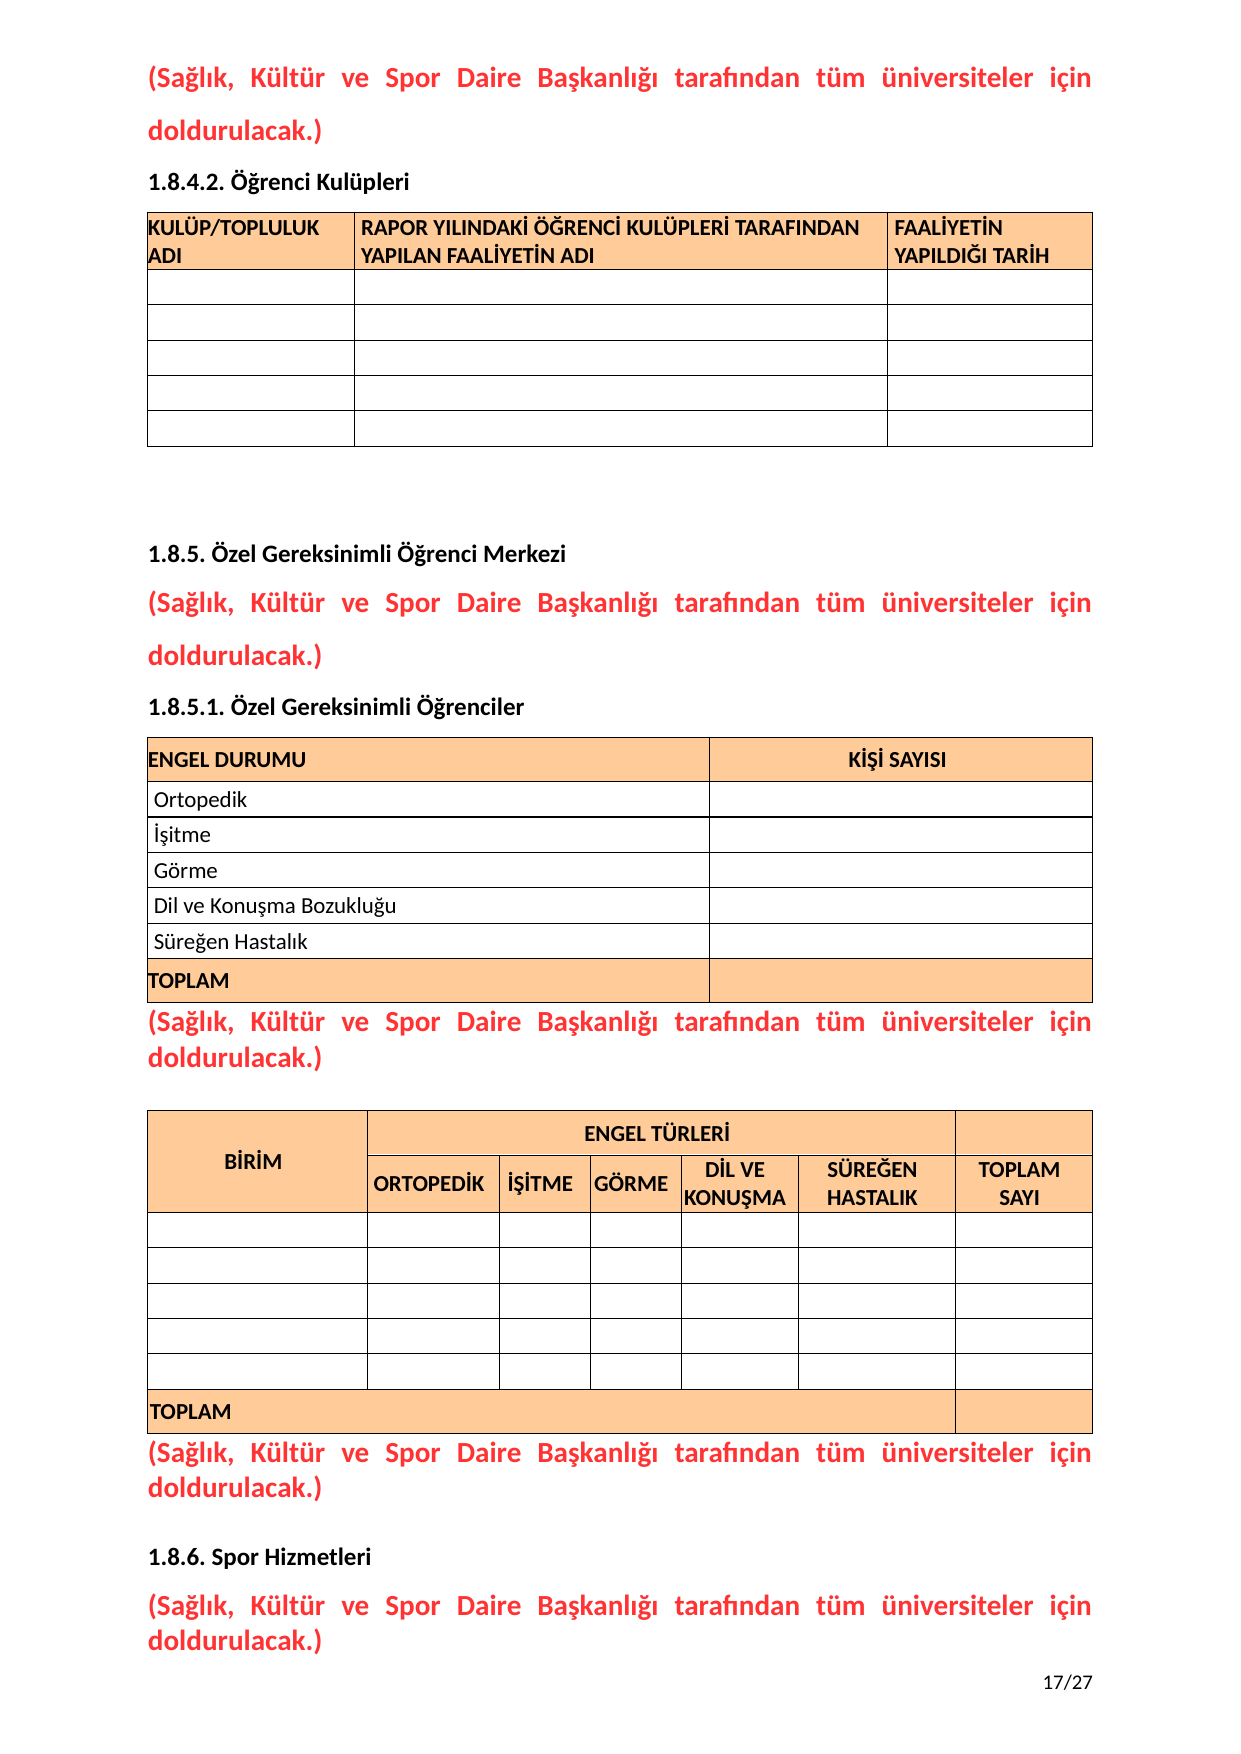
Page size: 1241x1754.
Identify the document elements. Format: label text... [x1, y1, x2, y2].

table_header BİRİM [148, 1111, 367, 1212]
table_cell [148, 270, 354, 304]
table_cell [682, 1213, 798, 1247]
table_cell [799, 1284, 955, 1318]
table_cell [368, 1354, 499, 1389]
table_cell [956, 1213, 1092, 1247]
table_cell [368, 1248, 499, 1282]
table_cell [956, 1248, 1092, 1282]
table_cell [148, 411, 354, 446]
table_cell [888, 341, 1092, 375]
table_cell GÖRME [591, 1156, 681, 1212]
table_cell İşitme [148, 818, 709, 852]
table_cell [148, 1213, 367, 1247]
table_cell [888, 411, 1092, 446]
text (Sağlık, Kültür ve Spor Daire Başkanlığı tarafından tüm üniversiteler için doldurulacak.) [148, 1003, 1093, 1074]
table_cell Dil ve Konuşma Bozukluğu [148, 888, 709, 923]
table_cell DİL VE KONUŞMA [682, 1156, 798, 1212]
table_cell [710, 959, 1092, 1002]
table_cell TOPLAM [148, 1390, 955, 1433]
table_cell [799, 1248, 955, 1282]
text 1.8.6. Spor Hizmetleri [148, 1541, 1093, 1571]
text (Sağlık, Kültür ve Spor Daire Başkanlığı tarafından tüm üniversiteler için doldurulacak.) [148, 1587, 1093, 1658]
table_cell [682, 1248, 798, 1282]
table_cell [682, 1319, 798, 1353]
table_cell Görme [148, 853, 709, 887]
table_cell [591, 1213, 681, 1247]
table_cell İŞİTME [500, 1156, 590, 1212]
table_header ENGEL TÜRLERİ [368, 1111, 955, 1154]
table_cell [591, 1248, 681, 1282]
table_cell [591, 1284, 681, 1318]
text 1.8.5.1. Özel Gereksinimli Öğrenciler [148, 691, 1093, 721]
table_cell [591, 1319, 681, 1353]
text (Sağlık, Kültür ve Spor Daire Başkanlığı tarafından tüm üniversiteler için doldurulacak.) [148, 59, 1093, 148]
table_cell [148, 1248, 367, 1282]
table_header KİŞİ SAYISI [710, 738, 1092, 781]
table_header [956, 1111, 1092, 1154]
table_cell SÜREĞEN HASTALIK [799, 1156, 955, 1212]
table_header RAPOR YILINDAKİ ÖĞRENCİ KULÜPLERİ TARAFINDAN YAPILAN FAALİYETİN ADI [355, 213, 887, 269]
text 1.8.5. Özel Gereksinimli Öğrenci Merkezi [148, 538, 1093, 569]
table_cell [956, 1319, 1092, 1353]
table_cell [956, 1284, 1092, 1318]
table_cell [148, 341, 354, 375]
table_cell [355, 305, 887, 339]
text (Sağlık, Kültür ve Spor Daire Başkanlığı tarafından tüm üniversiteler için doldurulacak.) [148, 584, 1093, 673]
table_cell [682, 1284, 798, 1318]
table_cell [148, 1319, 367, 1353]
table_header KULÜP/TOPLULUK ADI [148, 213, 354, 269]
table_cell [956, 1390, 1092, 1433]
table_cell [799, 1354, 955, 1389]
table_cell [682, 1354, 798, 1389]
table_cell [368, 1284, 499, 1318]
table_cell [710, 924, 1092, 958]
table_cell [148, 376, 354, 410]
table_cell [956, 1354, 1092, 1389]
table_cell [888, 305, 1092, 339]
table_cell [368, 1319, 499, 1353]
table_cell [591, 1354, 681, 1389]
table_cell [500, 1284, 590, 1318]
table_cell [799, 1319, 955, 1353]
table_cell [355, 411, 887, 446]
table_cell [710, 888, 1092, 923]
table_header ENGEL DURUMU [148, 738, 709, 781]
table_cell [148, 1354, 367, 1389]
table_cell [710, 818, 1092, 852]
text 1.8.4.2. Öğrenci Kulüpleri [148, 166, 1093, 196]
table_cell [355, 341, 887, 375]
table_cell TOPLAM SAYI [956, 1156, 1092, 1212]
table_cell [500, 1213, 590, 1247]
table_cell [355, 376, 887, 410]
table_cell [888, 270, 1092, 304]
table_cell [500, 1248, 590, 1282]
table_cell TOPLAM [148, 959, 709, 1002]
table_cell ORTOPEDİK [368, 1156, 499, 1212]
table_cell [148, 305, 354, 339]
table_cell [710, 782, 1092, 816]
table_cell Ortopedik [148, 782, 709, 816]
table_cell [710, 853, 1092, 887]
table_cell [355, 270, 887, 304]
table_cell [500, 1354, 590, 1389]
table_header FAALİYETİN YAPILDIĞI TARİH [888, 213, 1092, 269]
table_cell [888, 376, 1092, 410]
table_cell [148, 1284, 367, 1318]
table_cell [500, 1319, 590, 1353]
table_cell Süreğen Hastalık [148, 924, 709, 958]
table_cell [799, 1213, 955, 1247]
table_cell [368, 1213, 499, 1247]
text (Sağlık, Kültür ve Spor Daire Başkanlığı tarafından tüm üniversiteler için doldurulacak.) [148, 1434, 1093, 1505]
